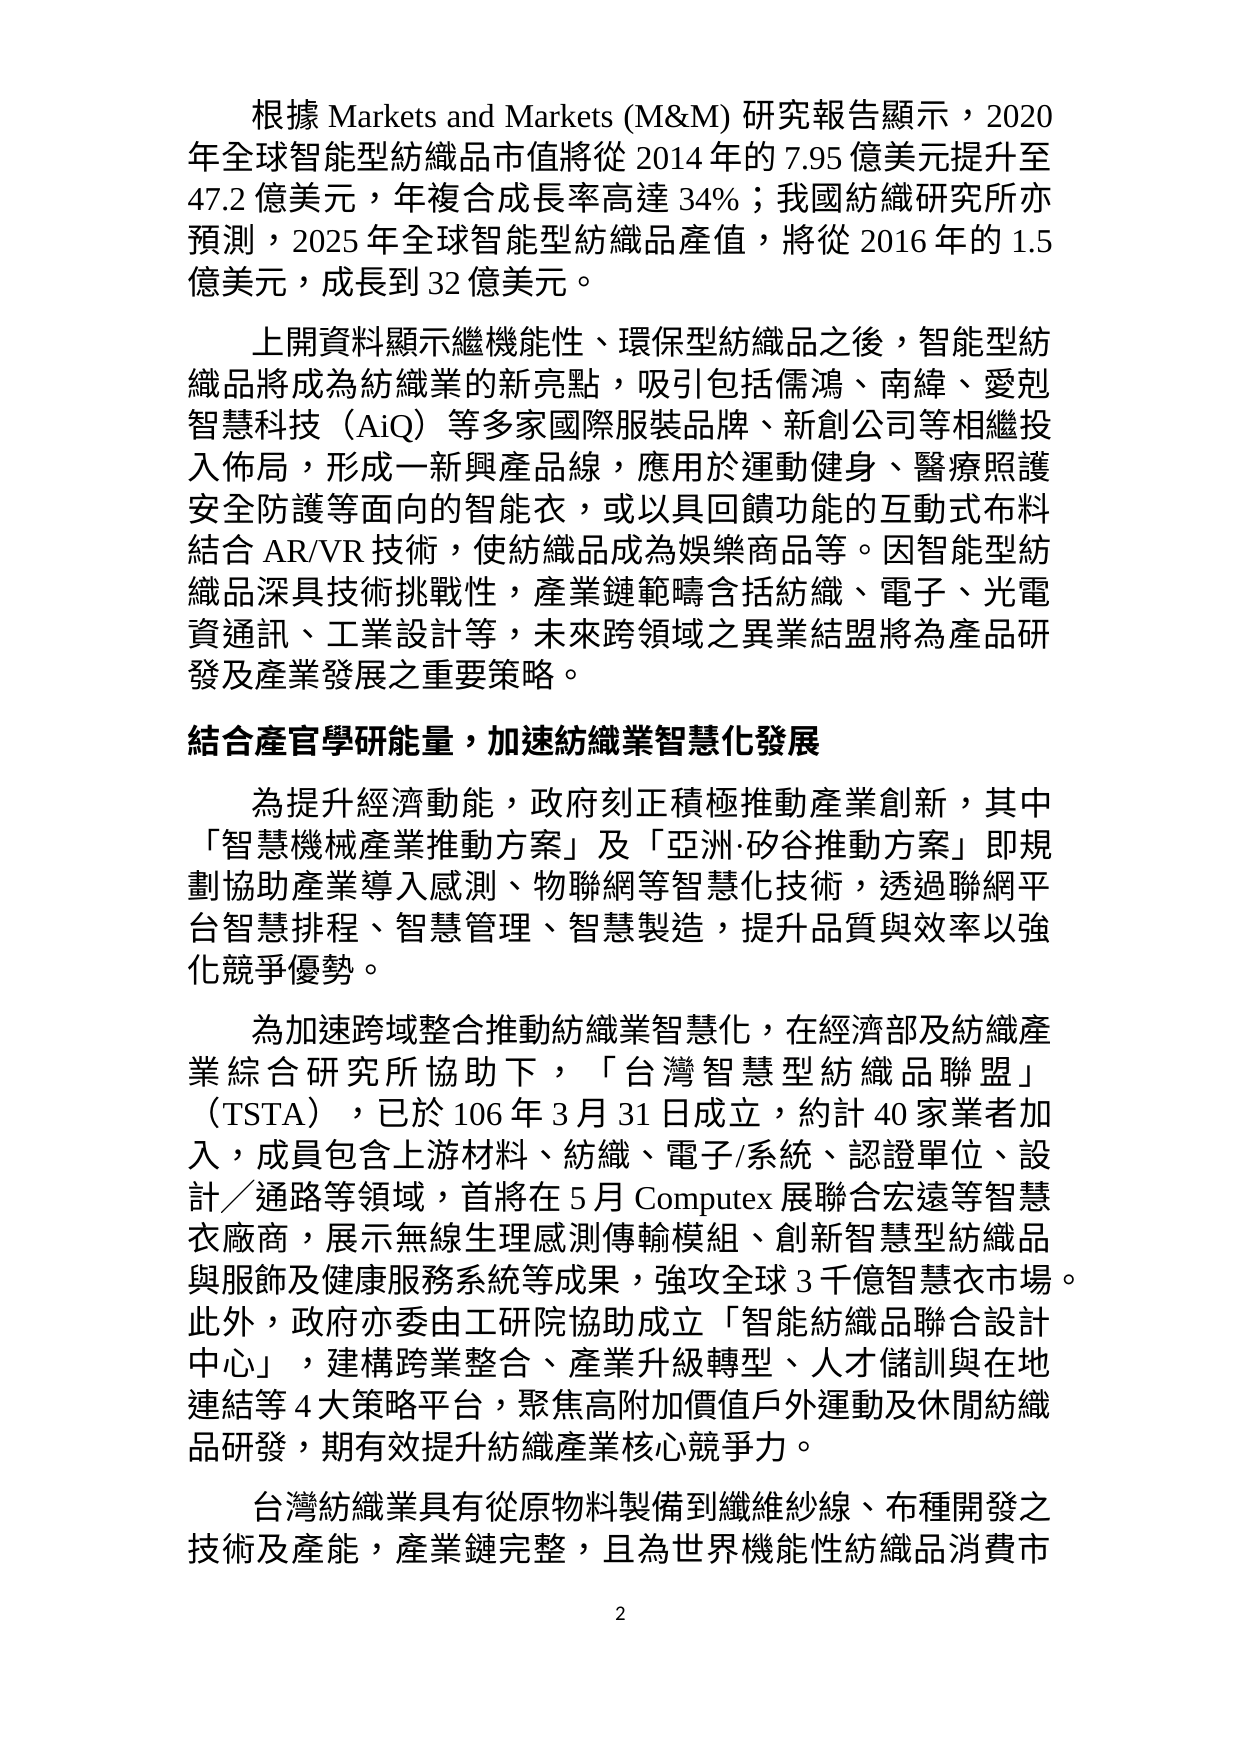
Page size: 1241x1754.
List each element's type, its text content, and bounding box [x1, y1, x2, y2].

text 為加速跨域整合推動紡織業智慧化，在經濟部及紡織產業綜合研究所協助下，「台灣智慧型紡織品聯盟」（TSTA），已於106年3月31日成立，約計40家業者加入，成員包含上游材料、紡織、電子/系統、認證單位、設計╱通路等領域，首將在5月Computex展聯合宏遠等智慧衣廠商，展示無線生理感測傳輸模組、創新智慧型紡織品與服飾及健康服務系統等成果，強攻全球3千億智慧衣市場。此外，政府亦委由工研院協助成立「智能紡織品聯合設計中心」，建構跨業整合、產業升級轉型、人才儲訓與在地連結等4大策略平台，聚焦高附加價值戶外運動及休閒紡織品研發，期有效提升紡織產業核心競爭力。 [187, 1009, 1053, 1467]
text 根據Markets and Markets (M&M) 研究報告顯示，2020年全球智能型紡織品市值將從2014年的7.95億美元提升至47.2億美元，年複合成長率高達34%；我國紡織研究所亦預測，2025年全球智能型紡織品產值，將從2016年的1.5億美元，成長到32億美元。 [187, 94, 1053, 302]
text 上開資料顯示繼機能性、環保型紡織品之後，智能型紡織品將成為紡織業的新亮點，吸引包括儒鴻、南緯、愛剋智慧科技（AiQ）等多家國際服裝品牌、新創公司等相繼投入佈局，形成一新興產品線，應用於運動健身、醫療照護、安全防護等面向的智能衣，或以具回饋功能的互動式布料結合AR/VR技術，使紡織品成為娛樂商品等。因智能型紡織品深具技術挑戰性，產業鏈範疇含括紡織、電子、光電、資通訊、工業設計等，未來跨領域之異業結盟將為產品研發及產業發展之重要策略。 [187, 321, 1053, 696]
text 為提升經濟動能，政府刻正積極推動產業創新，其中「智慧機械產業推動方案」及「亞洲·矽谷推動方案」即規劃協助產業導入感測、物聯網等智慧化技術，透過聯網平台智慧排程、智慧管理、智慧製造，提升品質與效率以強化競爭優勢。 [187, 782, 1053, 990]
text 台灣紡織業具有從原物料製備到纖維紗線、布種開發之技術及產能，產業鏈完整，且為世界機能性紡織品消費市場之主要原料供應來源，極具國際競爭力，未來結合台灣既有之ICT技術優勢朝向產線智慧化、智能型紡織品發展，將可再度寫下紡織奇蹟！ [187, 1486, 1053, 1569]
text 結合產官學研能量，加速紡織業智慧化發展 [187, 715, 1053, 763]
